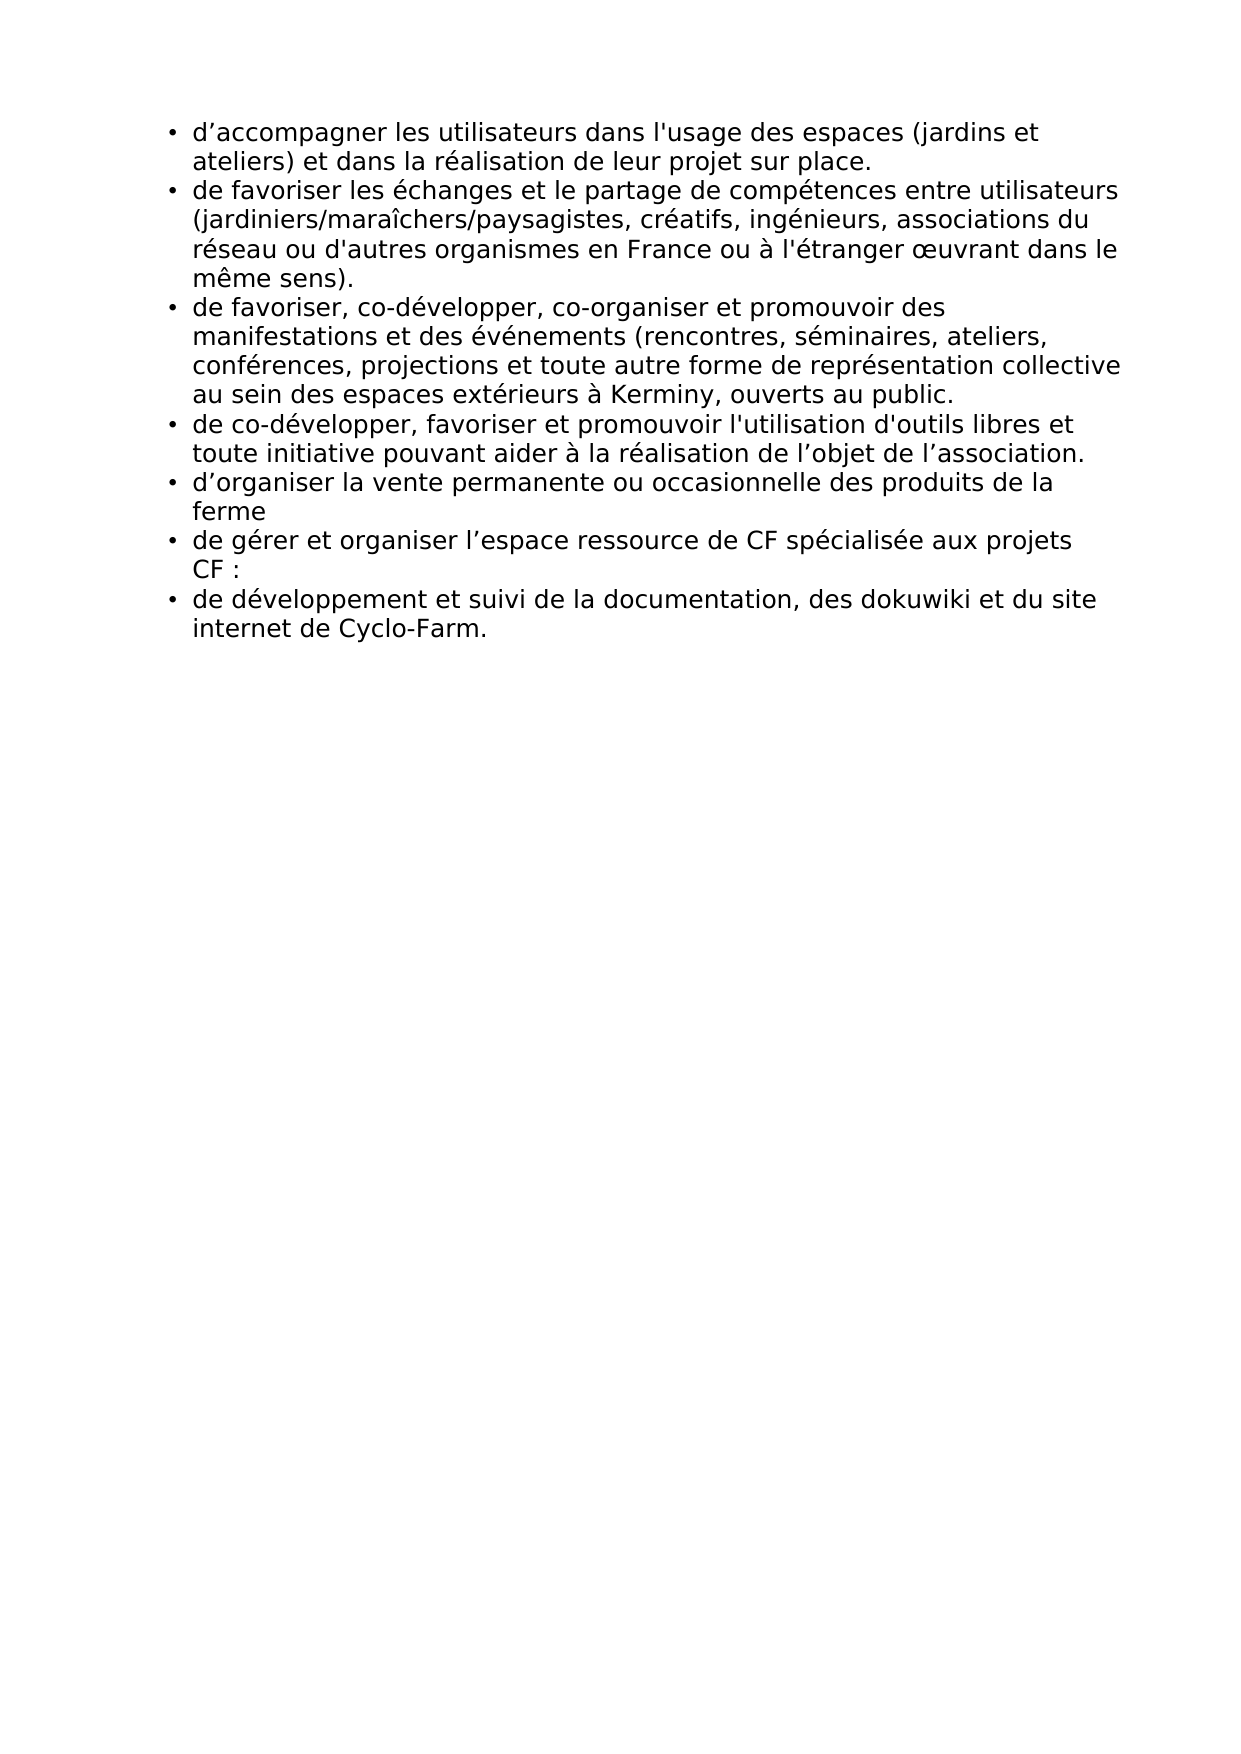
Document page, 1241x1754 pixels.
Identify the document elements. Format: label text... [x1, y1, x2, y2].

list de favoriser les échanges et le partage de compétences entre utilisateurs (jardiniers/maraîchers/paysagistes, créatifs, ingénieurs, associations du réseau ou d'autres organismes en France ou à l'étranger œuvrant dans le même sens). [177, 176, 1122, 293]
list d’accompagner les utilisateurs dans l'usage des espaces (jardins et ateliers) et dans la réalisation de leur projet sur place. [177, 118, 1122, 176]
list de co-développer, favoriser et promouvoir l'utilisation d'outils libres et toute initiative pouvant aider à la réalisation de l’objet de l’association. [177, 410, 1122, 468]
list de favoriser, co-développer, co-organiser et promouvoir des manifestations et des événements (rencontres, séminaires, ateliers, conférences, projections et toute autre forme de représentation collective au sein des espaces extérieurs à Kerminy, ouverts au public. [177, 293, 1122, 410]
list de développement et suivi de la documentation, des dokuwiki et du site internet de Cyclo-Farm. [177, 585, 1122, 643]
list d’organiser la vente permanente ou occasionnelle des produits de la ferme [177, 468, 1122, 526]
list de gérer et organiser l’espace ressource de CF spécialisée aux projets CF : [177, 526, 1122, 585]
